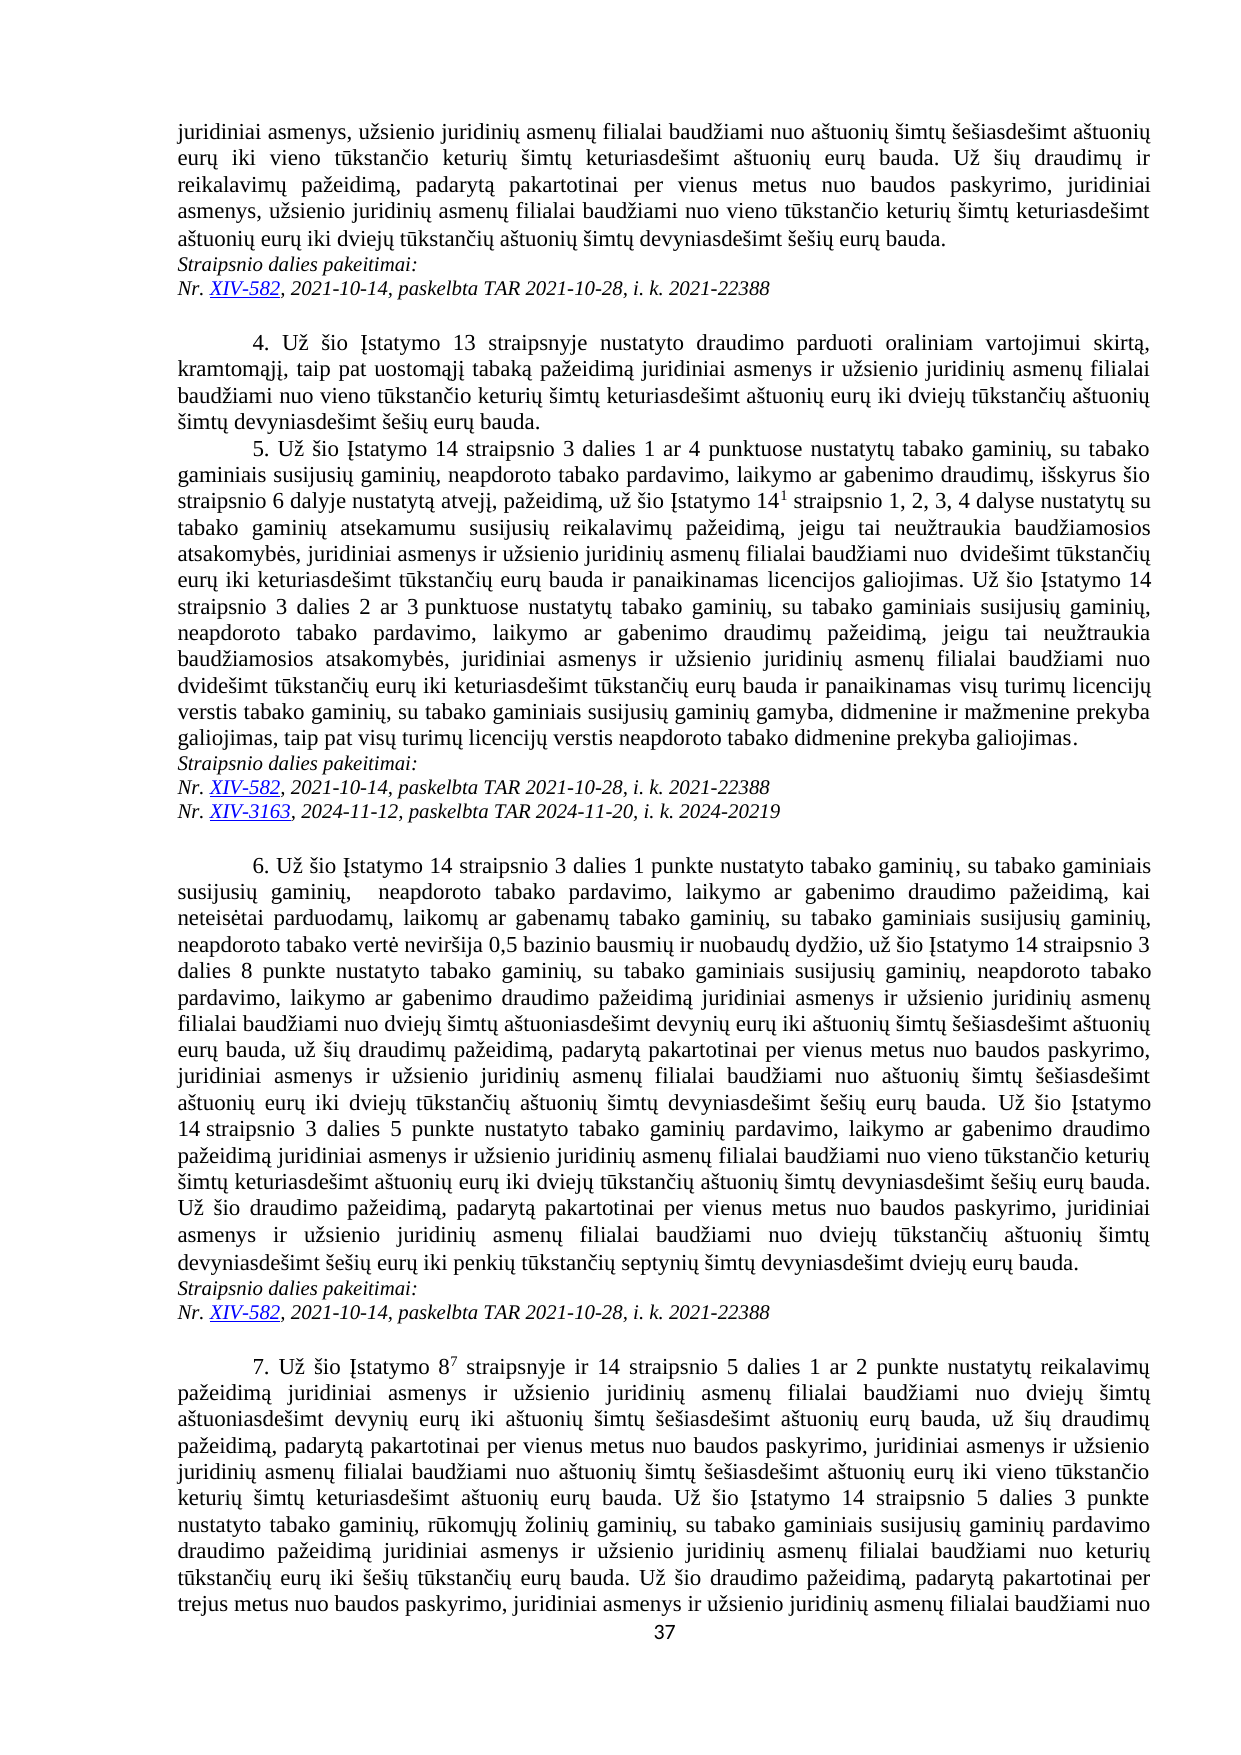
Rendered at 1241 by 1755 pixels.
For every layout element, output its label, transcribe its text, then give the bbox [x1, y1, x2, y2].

text Straipsnio dalies pakeitimai: [177, 1276, 1152, 1300]
text 5. Už šio Įstatymo 14 straipsnio 3 dalies 1 ar 4 punktuose nustatytų tabako gaminių, su tabako gaminiais susijusių gaminių, neapdoroto tabako pardavimo, laikymo ar gabenimo draudimų, išskyrus šio straipsnio 6 dalyje nustatytą atvejį, pažeidimą, už šio Įstatymo 141 straipsnio 1, 2, 3, 4 dalyse nustatytų su tabako gaminių atsekamumu susijusių reikalavimų pažeidimą, jeigu tai neužtraukia baudžiamosios atsakomybės, juridiniai asmenys ir užsienio juridinių asmenų filialai baudžiami nuo dvidešimt tūkstančių eurų iki keturiasdešimt tūkstančių eurų bauda ir panaikinamas licencijos galiojimas. Už šio Įstatymo 14 straipsnio 3 dalies 2 ar 3 punktuose nustatytų tabako gaminių, su tabako gaminiais susijusių gaminių, neapdoroto tabako pardavimo, laikymo ar gabenimo draudimų pažeidimą, jeigu tai neužtraukia baudžiamosios atsakomybės, juridiniai asmenys ir užsienio juridinių asmenų filialai baudžiami nuo dvidešimt tūkstančių eurų iki keturiasdešimt tūkstančių eurų bauda ir panaikinamas visų turimų licencijų verstis tabako gaminių, su tabako gaminiais susijusių gaminių gamyba, didmenine ir mažmenine prekyba galiojimas, taip pat visų turimų licencijų verstis neapdoroto tabako didmenine prekyba galiojimas. [177, 434, 1152, 751]
text juridiniai asmenys, užsienio juridinių asmenų filialai baudžiami nuo aštuonių šimtų šešiasdešimt aštuonių eurų iki vieno tūkstančio keturių šimtų keturiasdešimt aštuonių eurų bauda. Už šių draudimų ir reikalavimų pažeidimą, padarytą pakartotinai per vienus metus nuo baudos paskyrimo, juridiniai asmenys, užsienio juridinių asmenų filialai baudžiami nuo vieno tūkstančio keturių šimtų keturiasdešimt aštuonių eurų iki dviejų tūkstančių aštuonių šimtų devyniasdešimt šešių eurų bauda. [177, 118, 1152, 252]
text Straipsnio dalies pakeitimai: [177, 751, 1152, 775]
text Nr. XIV-582, 2021-10-14, paskelbta TAR 2021-10-28, i. k. 2021-22388 [177, 1300, 1152, 1324]
text 6. Už šio Įstatymo 14 straipsnio 3 dalies 1 punkte nustatyto tabako gaminių, su tabako gaminiais susijusių gaminių, neapdoroto tabako pardavimo, laikymo ar gabenimo draudimo pažeidimą, kai neteisėtai parduodamų, laikomų ar gabenamų tabako gaminių, su tabako gaminiais susijusių gaminių, neapdoroto tabako vertė neviršija 0,5 bazinio bausmių ir nuobaudų dydžio, už šio Įstatymo 14 straipsnio 3 dalies 8 punkte nustatyto tabako gaminių, su tabako gaminiais susijusių gaminių, neapdoroto tabako pardavimo, laikymo ar gabenimo draudimo pažeidimą juridiniai asmenys ir užsienio juridinių asmenų filialai baudžiami nuo dviejų šimtų aštuoniasdešimt devynių eurų iki aštuonių šimtų šešiasdešimt aštuonių eurų bauda, už šių draudimų pažeidimą, padarytą pakartotinai per vienus metus nuo baudos paskyrimo, juridiniai asmenys ir užsienio juridinių asmenų filialai baudžiami nuo aštuonių šimtų šešiasdešimt aštuonių eurų iki dviejų tūkstančių aštuonių šimtų devyniasdešimt šešių eurų bauda. Už šio Įstatymo 14 straipsnio 3 dalies 5 punkte nustatyto tabako gaminių pardavimo, laikymo ar gabenimo draudimo pažeidimą juridiniai asmenys ir užsienio juridinių asmenų filialai baudžiami nuo vieno tūkstančio keturių šimtų keturiasdešimt aštuonių eurų iki dviejų tūkstančių aštuonių šimtų devyniasdešimt šešių eurų bauda. Už šio draudimo pažeidimą, padarytą pakartotinai per vienus metus nuo baudos paskyrimo, juridiniai asmenys ir užsienio juridinių asmenų filialai baudžiami nuo dviejų tūkstančių aštuonių šimtų devyniasdešimt šešių eurų iki penkių tūkstančių septynių šimtų devyniasdešimt dviejų eurų bauda. [177, 852, 1152, 1276]
text Straipsnio dalies pakeitimai: [177, 252, 1152, 276]
text 4. Už šio Įstatymo 13 straipsnyje nustatyto draudimo parduoti oraliniam vartojimui skirtą, kramtomąjį, taip pat uostomąjį tabaką pažeidimą juridiniai asmenys ir užsienio juridinių asmenų filialai baudžiami nuo vieno tūkstančio keturių šimtų keturiasdešimt aštuonių eurų iki dviejų tūkstančių aštuonių šimtų devyniasdešimt šešių eurų bauda. [177, 329, 1152, 434]
text 7. Už šio Įstatymo 87 straipsnyje ir 14 straipsnio 5 dalies 1 ar 2 punkte nustatytų reikalavimų pažeidimą juridiniai asmenys ir užsienio juridinių asmenų filialai baudžiami nuo dviejų šimtų aštuoniasdešimt devynių eurų iki aštuonių šimtų šešiasdešimt aštuonių eurų bauda, už šių draudimų pažeidimą, padarytą pakartotinai per vienus metus nuo baudos paskyrimo, juridiniai asmenys ir užsienio juridinių asmenų filialai baudžiami nuo aštuonių šimtų šešiasdešimt aštuonių eurų iki vieno tūkstančio keturių šimtų keturiasdešimt aštuonių eurų bauda. Už šio Įstatymo 14 straipsnio 5 dalies 3 punkte nustatyto tabako gaminių, rūkomųjų žolinių gaminių, su tabako gaminiais susijusių gaminių pardavimo draudimo pažeidimą juridiniai asmenys ir užsienio juridinių asmenų filialai baudžiami nuo keturių tūkstančių eurų iki šešių tūkstančių eurų bauda. Už šio draudimo pažeidimą, padarytą pakartotinai per trejus metus nuo baudos paskyrimo, juridiniai asmenys ir užsienio juridinių asmenų filialai baudžiami nuo [177, 1353, 1152, 1616]
text Nr. XIV-3163, 2024-11-12, paskelbta TAR 2024-11-20, i. k. 2024-20219 [177, 799, 1152, 823]
text Nr. XIV-582, 2021-10-14, paskelbta TAR 2021-10-28, i. k. 2021-22388 [177, 775, 1152, 799]
text Nr. XIV-582, 2021-10-14, paskelbta TAR 2021-10-28, i. k. 2021-22388 [177, 276, 1152, 300]
